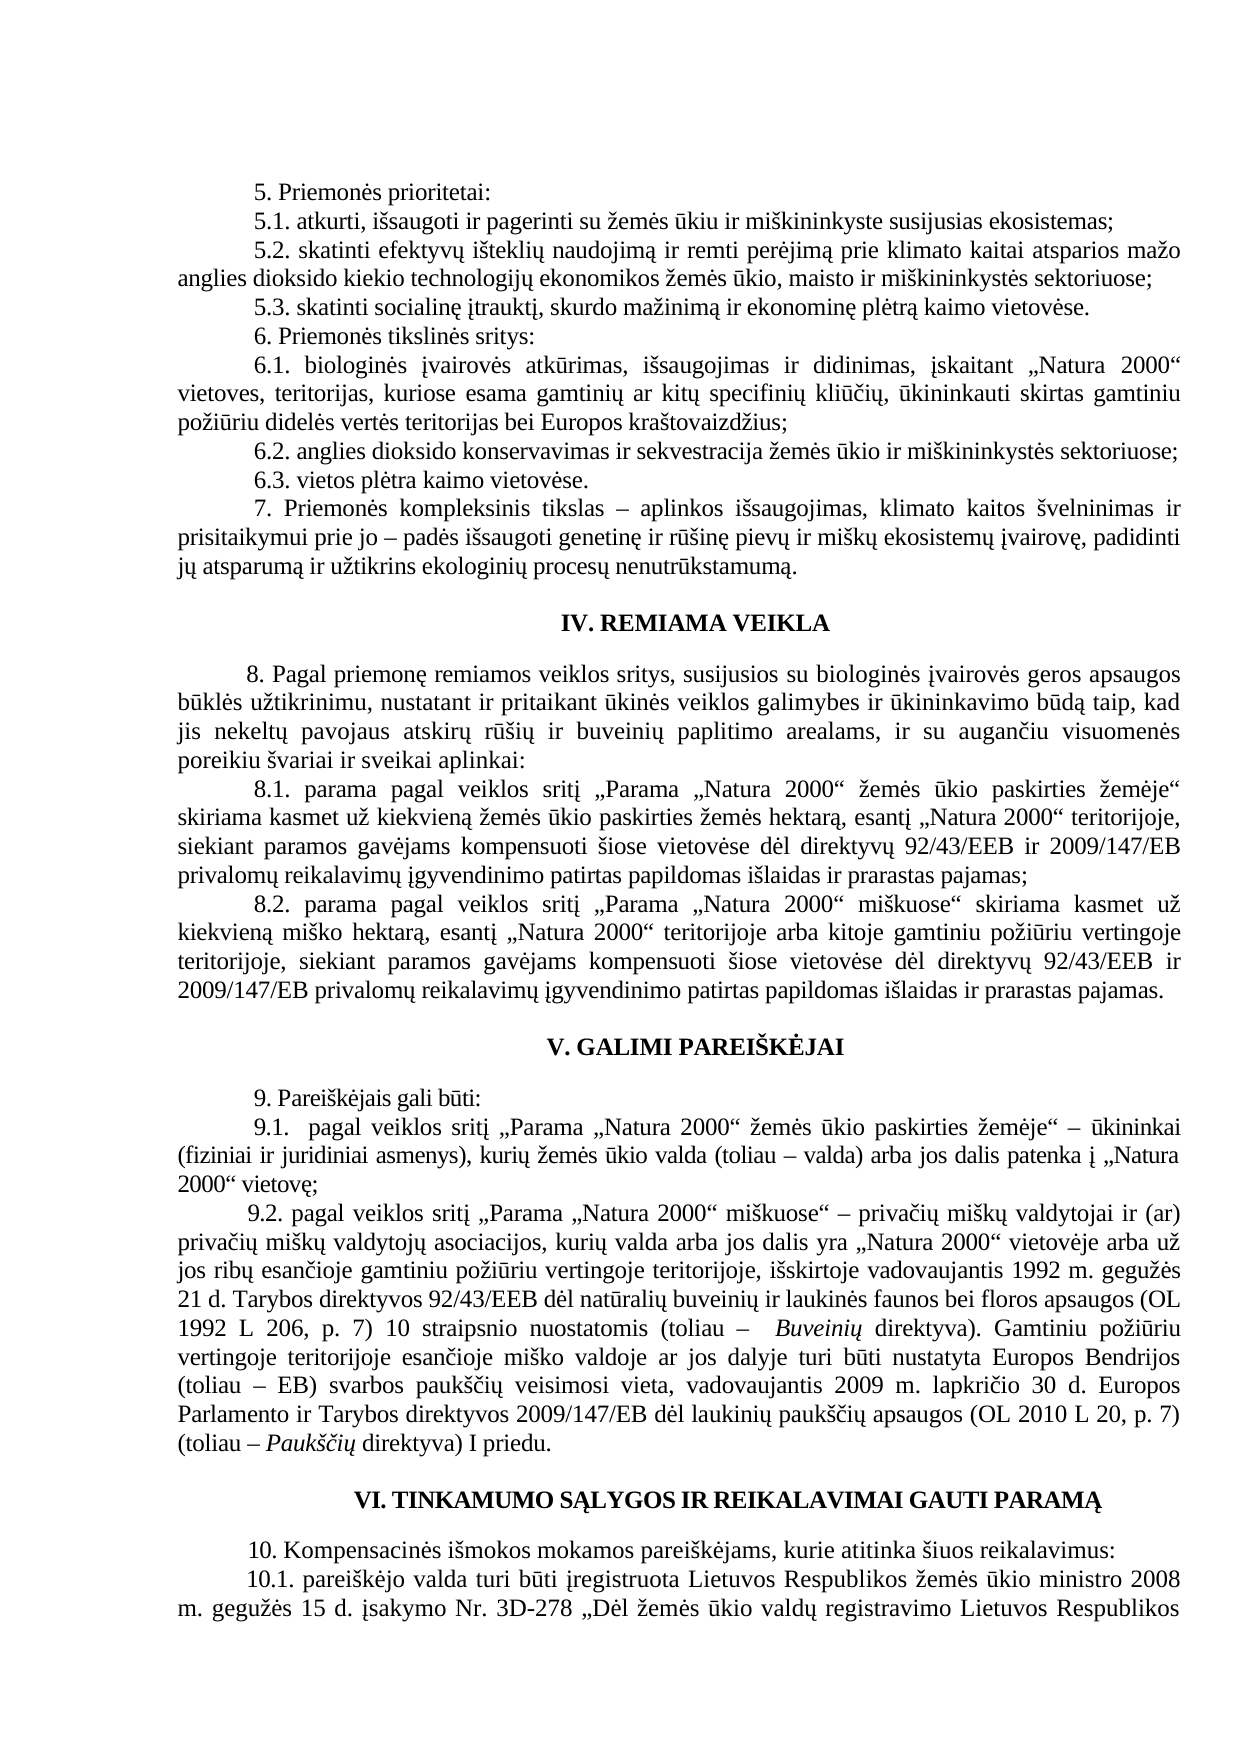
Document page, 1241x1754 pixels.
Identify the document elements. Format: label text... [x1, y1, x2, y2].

text 8. Pagal priemonę remiamos veiklos sritys, susijusios su biologinės įvairovės geros apsaugos būklės užtikrinimu, nustatant ir pritaikant ūkinės veiklos galimybes ir ūkininkavimo būdą taip, kad jis nekeltų pavojaus atskirų rūšių ir buveinių paplitimo arealams, ir su augančiu visuomenės poreikiu švariai ir sveikai aplinkai: [177, 659, 1181, 774]
text 6.1. biologinės įvairovės atkūrimas, išsaugojimas ir didinimas, įskaitant „Natura 2000“ vietoves, teritorijas, kuriose esama gamtinių ar kitų specifinių kliūčių, ūkininkauti skirtas gamtiniu požiūriu didelės vertės teritorijas bei Europos kraštovaizdžius; [177, 350, 1181, 436]
text 10. Kompensacinės išmokos mokamos pareiškėjams, kurie atitinka šiuos reikalavimus: [177, 1536, 1181, 1564]
text 6.3. vietos plėtra kaimo vietovėse. [177, 465, 1181, 493]
text 8.1. parama pagal veiklos sritį „Parama „Natura 2000“ žemės ūkio paskirties žemėje“ skiriama kasmet už kiekvieną žemės ūkio paskirties žemės hektarą, esantį „Natura 2000“ teritorijoje, siekiant paramos gavėjams kompensuoti šiose vietovėse dėl direktyvų 92/43/EEB ir 2009/147/EB privalomų reikalavimų įgyvendinimo patirtas papildomas išlaidas ir prarastas pajamas; [177, 774, 1181, 889]
text 6. Priemonės tikslinės sritys: [177, 321, 1181, 350]
text 5. Priemonės prioritetai: [177, 177, 1181, 206]
text 5.1. atkurti, išsaugoti ir pagerinti su žemės ūkiu ir miškininkyste susijusias ekosistemas; [177, 206, 1181, 235]
text 6.2. anglies dioksido konservavimas ir sekvestracija žemės ūkio ir miškininkystės sektoriuose; [177, 436, 1181, 465]
text IV. REMIAMA VEIKLA [177, 608, 1181, 637]
text 5.2. skatinti efektyvų išteklių naudojimą ir remti perėjimą prie klimato kaitai atsparios mažo anglies dioksido kiekio technologijų ekonomikos žemės ūkio, maisto ir miškininkystės sektoriuose; [177, 235, 1181, 292]
text 9. Pareiškėjais gali būti: [177, 1083, 1181, 1112]
text 8.2. parama pagal veiklos sritį „Parama „Natura 2000“ miškuose“ skiriama kasmet už kiekvieną miško hektarą, esantį „Natura 2000“ teritorijoje arba kitoje gamtiniu požiūriu vertingoje teritorijoje, siekiant paramos gavėjams kompensuoti šiose vietovėse dėl direktyvų 92/43/EEB ir 2009/147/EB privalomų reikalavimų įgyvendinimo patirtas papildomas išlaidas ir prarastas pajamas. [177, 889, 1181, 1004]
text 9.1. pagal veiklos sritį „Parama „Natura 2000“ žemės ūkio paskirties žemėje“ – ūkininkai (fiziniai ir juridiniai asmenys), kurių žemės ūkio valda (toliau – valda) arba jos dalis patenka į „Natura 2000“ vietovę; [177, 1112, 1181, 1198]
text 5.3. skatinti socialinę įtrauktį, skurdo mažinimą ir ekonominę plėtrą kaimo vietovėse. [177, 292, 1181, 321]
text VI. TINKAMUMO SĄLYGOS IR REIKALAVIMAI GAUTI PARAMĄ [177, 1485, 1181, 1514]
text 9.2. pagal veiklos sritį „Parama „Natura 2000“ miškuose“ – privačių miškų valdytojai ir (ar) privačių miškų valdytojų asociacijos, kurių valda arba jos dalis yra „Natura 2000“ vietovėje arba už jos ribų esančioje gamtiniu požiūriu vertingoje teritorijoje, išskirtoje vadovaujantis 1992 m. gegužės 21 d. Tarybos direktyvos 92/43/EEB dėl natūralių buveinių ir laukinės faunos bei floros apsaugos (OL 1992 L 206, p. 7) 10 straipsnio nuostatomis (toliau – Buveinių direktyva). Gamtiniu požiūriu vertingoje teritorijoje esančioje miško valdoje ar jos dalyje turi būti nustatyta Europos Bendrijos (toliau – EB) svarbos paukščių veisimosi vieta, vadovaujantis 2009 m. lapkričio 30 d. Europos Parlamento ir Tarybos direktyvos 2009/147/EB dėl laukinių paukščių apsaugos (OL 2010 L 20, p. 7) (toliau – Paukščių direktyva) I priedu. [177, 1198, 1181, 1457]
text V. GALIMI PAREIŠKĖJAI [177, 1032, 1181, 1061]
text 7. Priemonės kompleksinis tikslas – aplinkos išsaugojimas, klimato kaitos švelninimas ir prisitaikymui prie jo – padės išsaugoti genetinę ir rūšinę pievų ir miškų ekosistemų įvairovę, padidinti jų atsparumą ir užtikrins ekologinių procesų nenutrūkstamumą. [177, 493, 1181, 580]
text 10.1. pareiškėjo valda turi būti įregistruota Lietuvos Respublikos žemės ūkio ministro 2008 m. gegužės 15 d. įsakymo Nr. 3D-278 „Dėl žemės ūkio valdų registravimo Lietuvos Respublikos [177, 1564, 1181, 1622]
